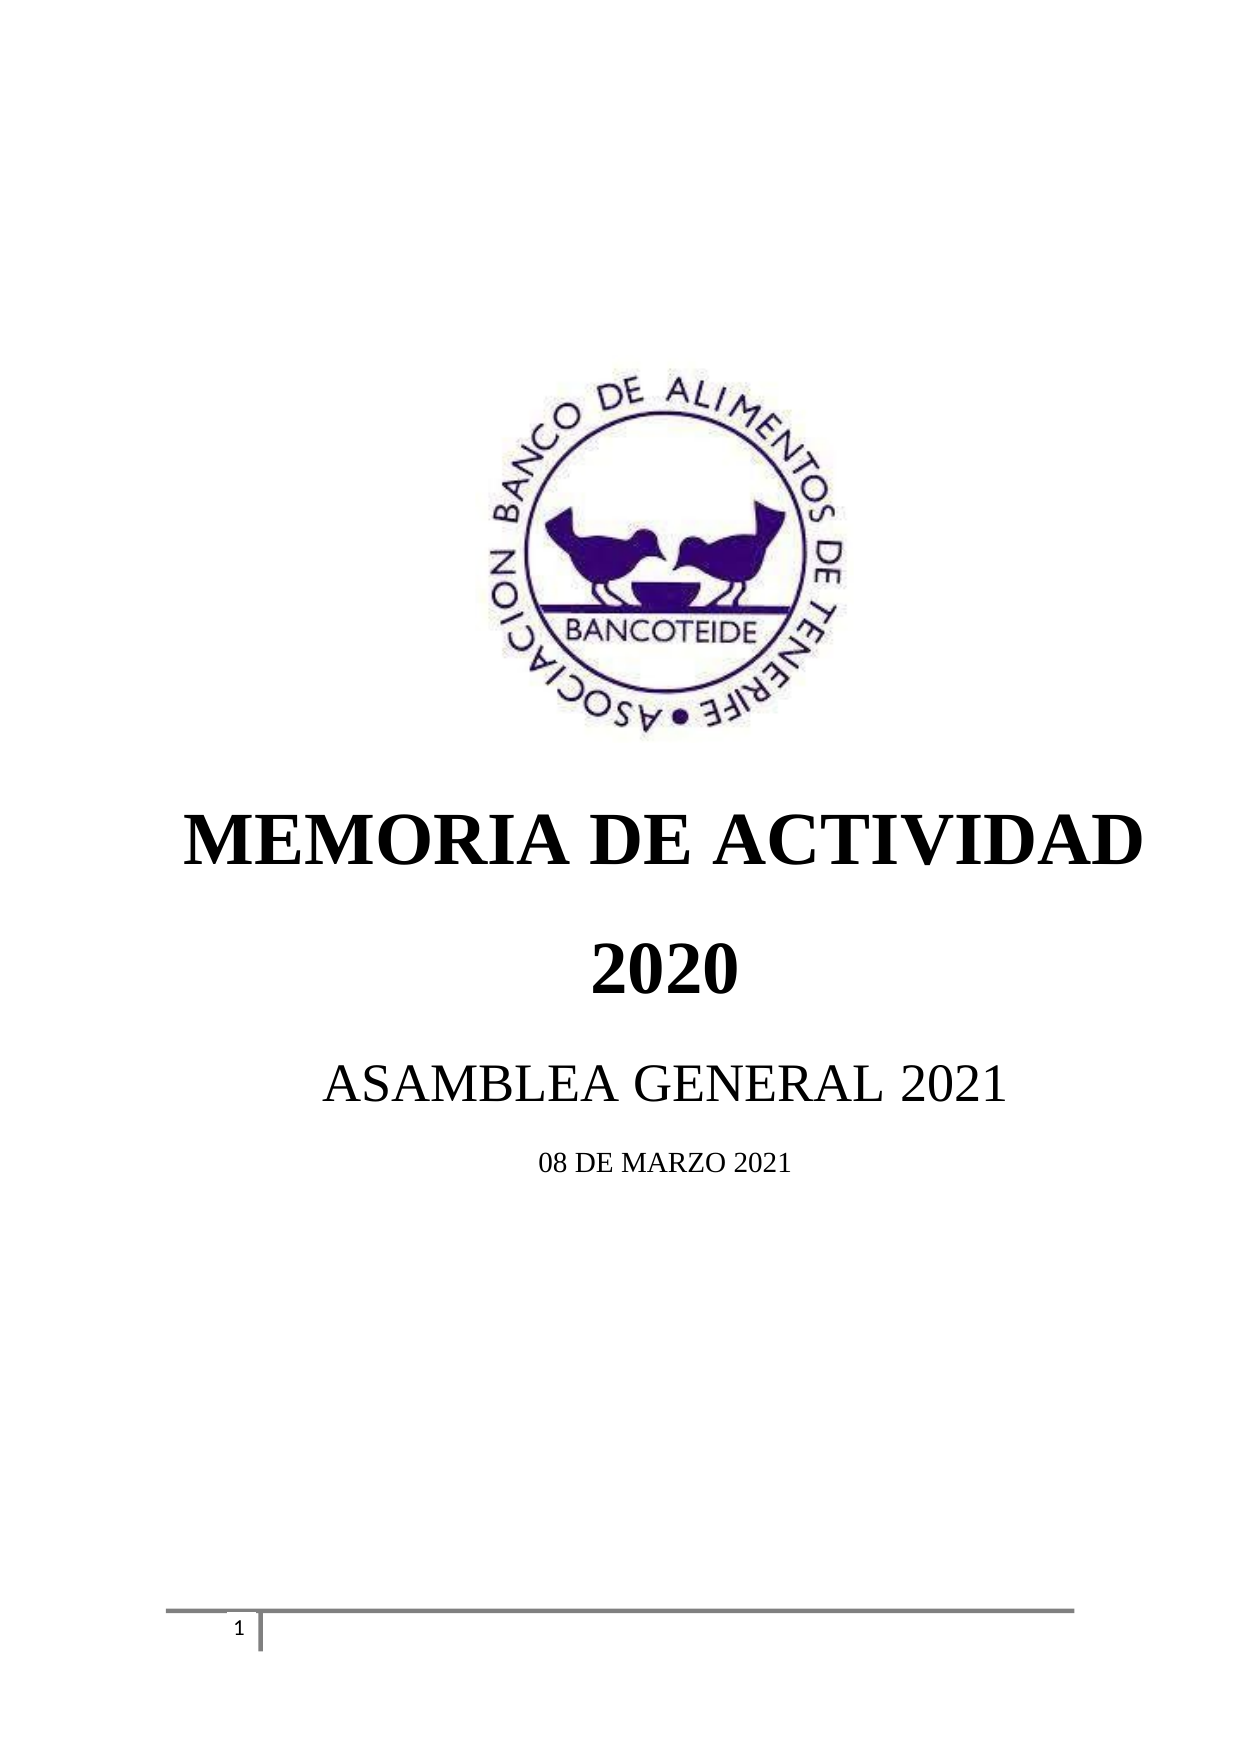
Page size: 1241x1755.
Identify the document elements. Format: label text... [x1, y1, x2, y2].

text ASAMBLEA GENERAL 2021 [183, 1053, 1147, 1114]
text MEMORIA DE ACTIVIDAD 2020 [183, 794, 1147, 1009]
text 08 DE MARZO 2021 [183, 1146, 1147, 1179]
